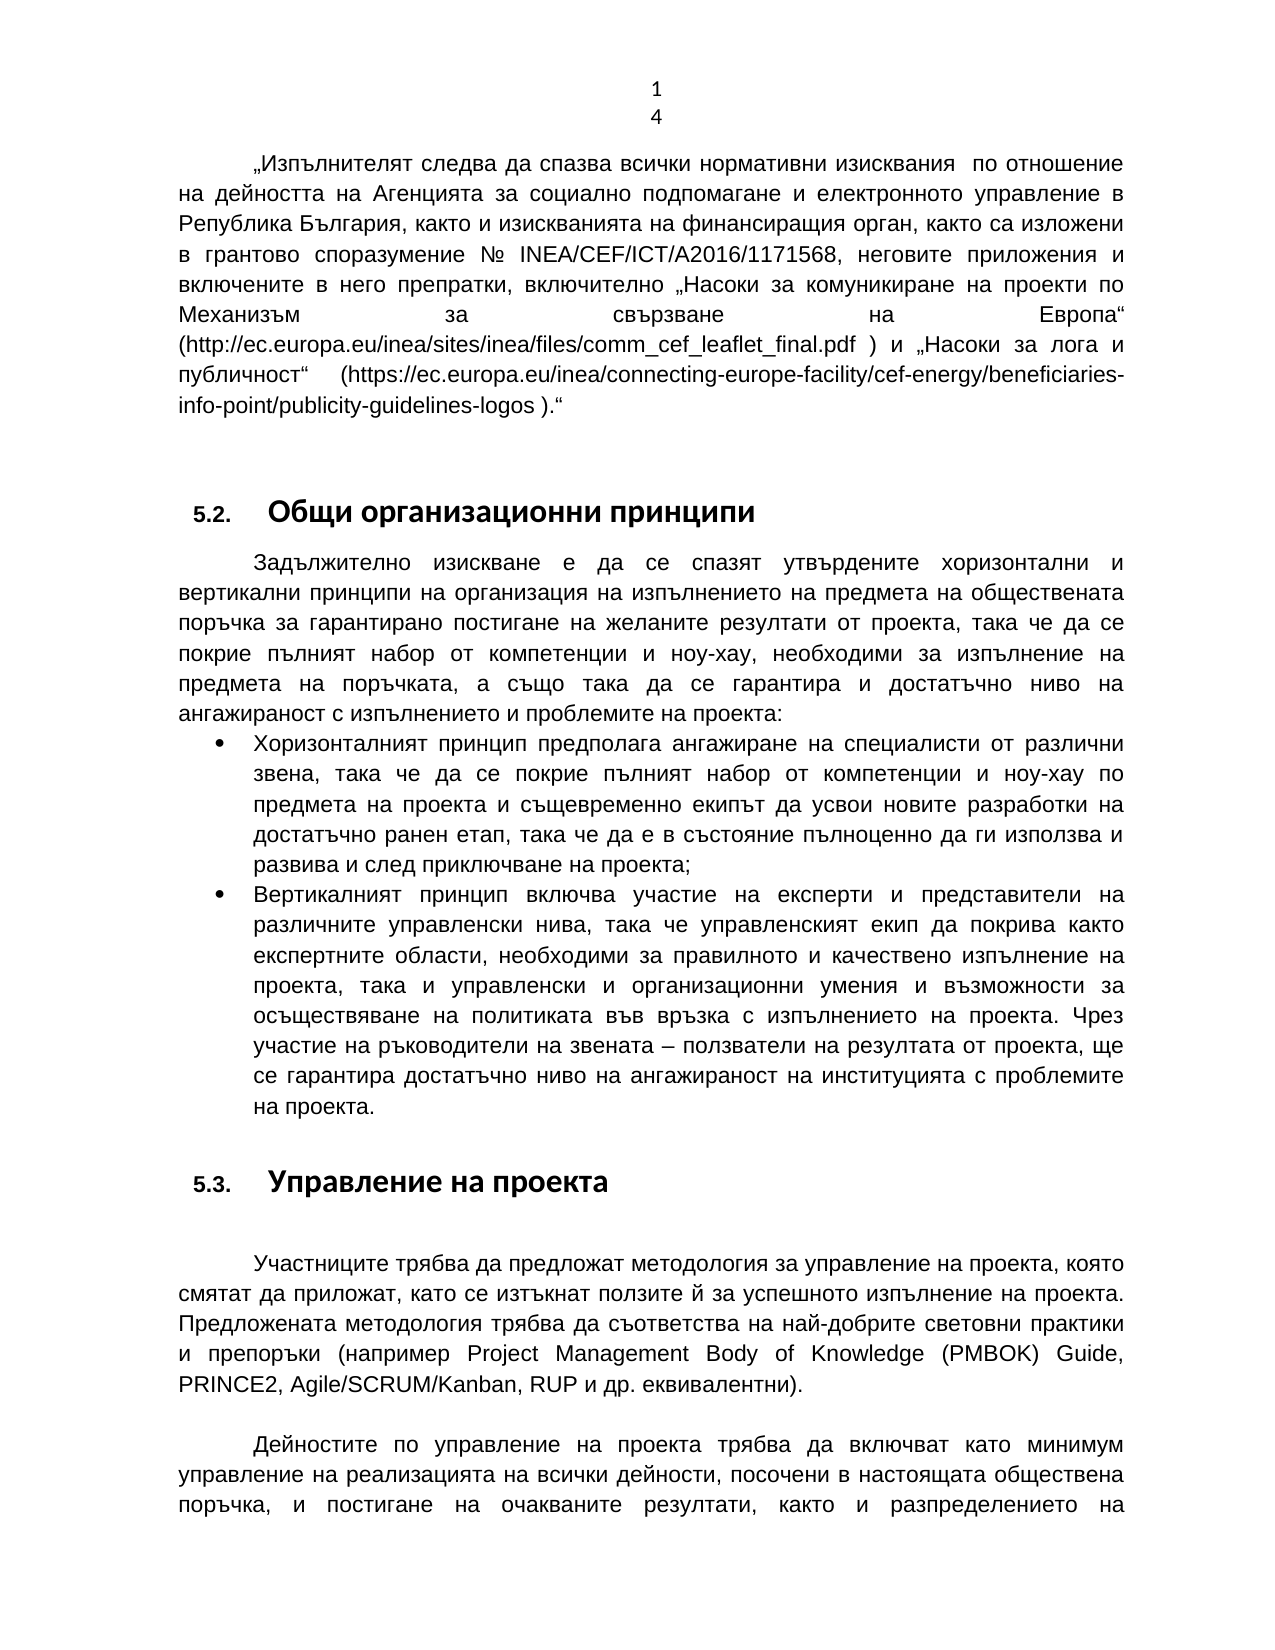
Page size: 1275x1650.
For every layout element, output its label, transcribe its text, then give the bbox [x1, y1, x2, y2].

text Дейностите по управление на проекта трябва да включват като минимум управление на реализацията на всички дейности, посочени в настоящата обществена поръчка, и постигане на очакваните резултати, както и разпределението на [178, 1431, 1125, 1518]
subtitle 5.2. Общи организационни принципи [193, 489, 1125, 530]
text Задължително изискване е да се спазят утвърдените хоризонтални и вертикални принципи на организация на изпълнението на предмета на обществената поръчка за гарантирано постигане на желаните резултати от проекта, така че да се покрие пълният набор от компетенции и ноу-хау, необходими за изпълнение на предмета на поръчката, а също така да се гарантира и достатъчно ниво на ангажираност с изпълнението и проблемите на проекта: [178, 549, 1125, 726]
list Вертикалният принцип включва участие на експерти и представители на различните управленски нива, така че управленският екип да покрива както експертните области, необходими за правилното и качествено изпълнение на проекта, така и управленски и организационни умения и възможности за осъществяване на политиката във връзка с изпълнението на проекта. Чрез участие на ръководители на звената – ползватели на резултата от проекта, ще се гарантира достатъчно ниво на ангажираност на институцията с проблемите на проекта. [216, 881, 1125, 1119]
text „Изпълнителят следва да спазва всички нормативни изисквания по отношение на дейността на Агенцията за социално подпомагане и електронното управление в Република България, както и изискванията на финансиращия орган, както са изложени в грантово споразумение № INEA/CEF/ICT/A2016/1171568, неговите приложения и включените в него препратки, включително „Насоки за комуникиране на проекти по Механизъм за свързване на Европа“ (http://ec.europa.eu/inea/sites/inea/files/comm_cef_leaflet_final.pdf ) и „Насоки за лога и публичност“ (https://ec.europa.eu/inea/connecting-europe-facility/cef-energy/beneficiaries-info-point/publicity-guidelines-logos ).“ [178, 150, 1125, 418]
text Участниците трябва да предложат методология за управление на проекта, която смятат да приложат, като се изтъкнат ползите й за успешното изпълнение на проекта. Предложената методология трябва да съответства на най-добрите световни практики и препоръки (например Project Management Body of Knowledge (PMBOK) Guide, PRINCE2, Agile/SCRUM/Kanban, RUP и др. еквивалентни). [178, 1250, 1125, 1397]
list Хоризонталният принцип предполага ангажиране на специалисти от различни звена, така че да се покрие пълният набор от компетенции и ноу-хау по предмета на проекта и същевременно екипът да усвои новите разработки на достатъчно ранен етап, така че да е в състояние пълноценно да ги използва и развива и след приключване на проекта; [216, 730, 1125, 877]
subtitle 5.3. Управление на проекта [193, 1160, 1125, 1201]
